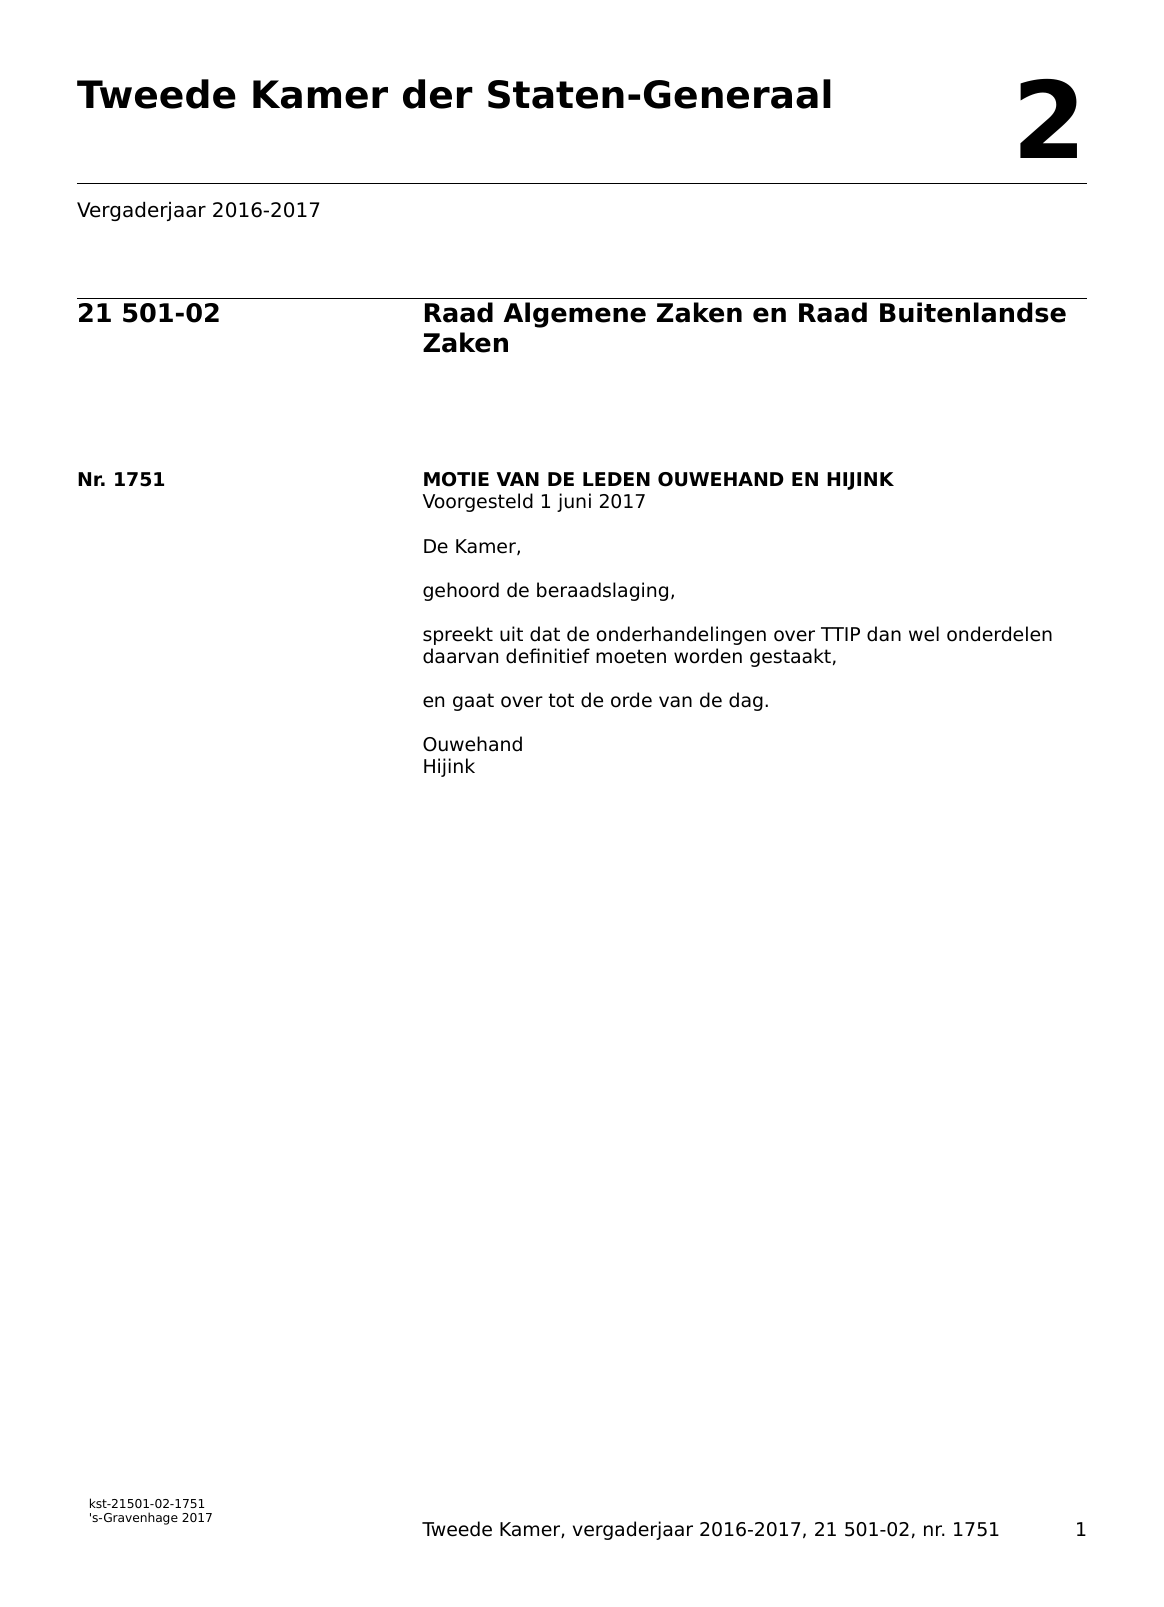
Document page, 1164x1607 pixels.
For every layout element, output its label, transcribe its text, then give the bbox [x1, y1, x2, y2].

text spreekt uit dat de onderhandelingen over TTIP dan wel onderdelen daarvan definitief moeten worden gestaakt, [422, 624, 1087, 668]
text gehoord de beraadslaging, [422, 580, 1087, 602]
subtitle 21 501-02 Raad Algemene Zaken en Raad Buitenlandse Zaken [77, 299, 1087, 358]
text Voorgesteld 1 juni 2017 [422, 491, 1087, 513]
table_header 2 [886, 59, 1087, 183]
text 's-Gravenhage 2017 [88, 1511, 323, 1525]
text Hijink [422, 756, 1087, 778]
table_cell Vergaderjaar 2016-2017 [77, 184, 1087, 298]
text Ouwehand [422, 734, 1087, 756]
text kst-21501-02-1751 [88, 1497, 323, 1511]
text en gaat over tot de orde van de dag. [422, 690, 1087, 712]
subtitle Nr. 1751 MOTIE VAN DE LEDEN OUWEHAND EN HIJINK [77, 469, 1087, 491]
text De Kamer, [422, 536, 1087, 557]
table_header Tweede Kamer der Staten-Generaal [77, 59, 886, 183]
